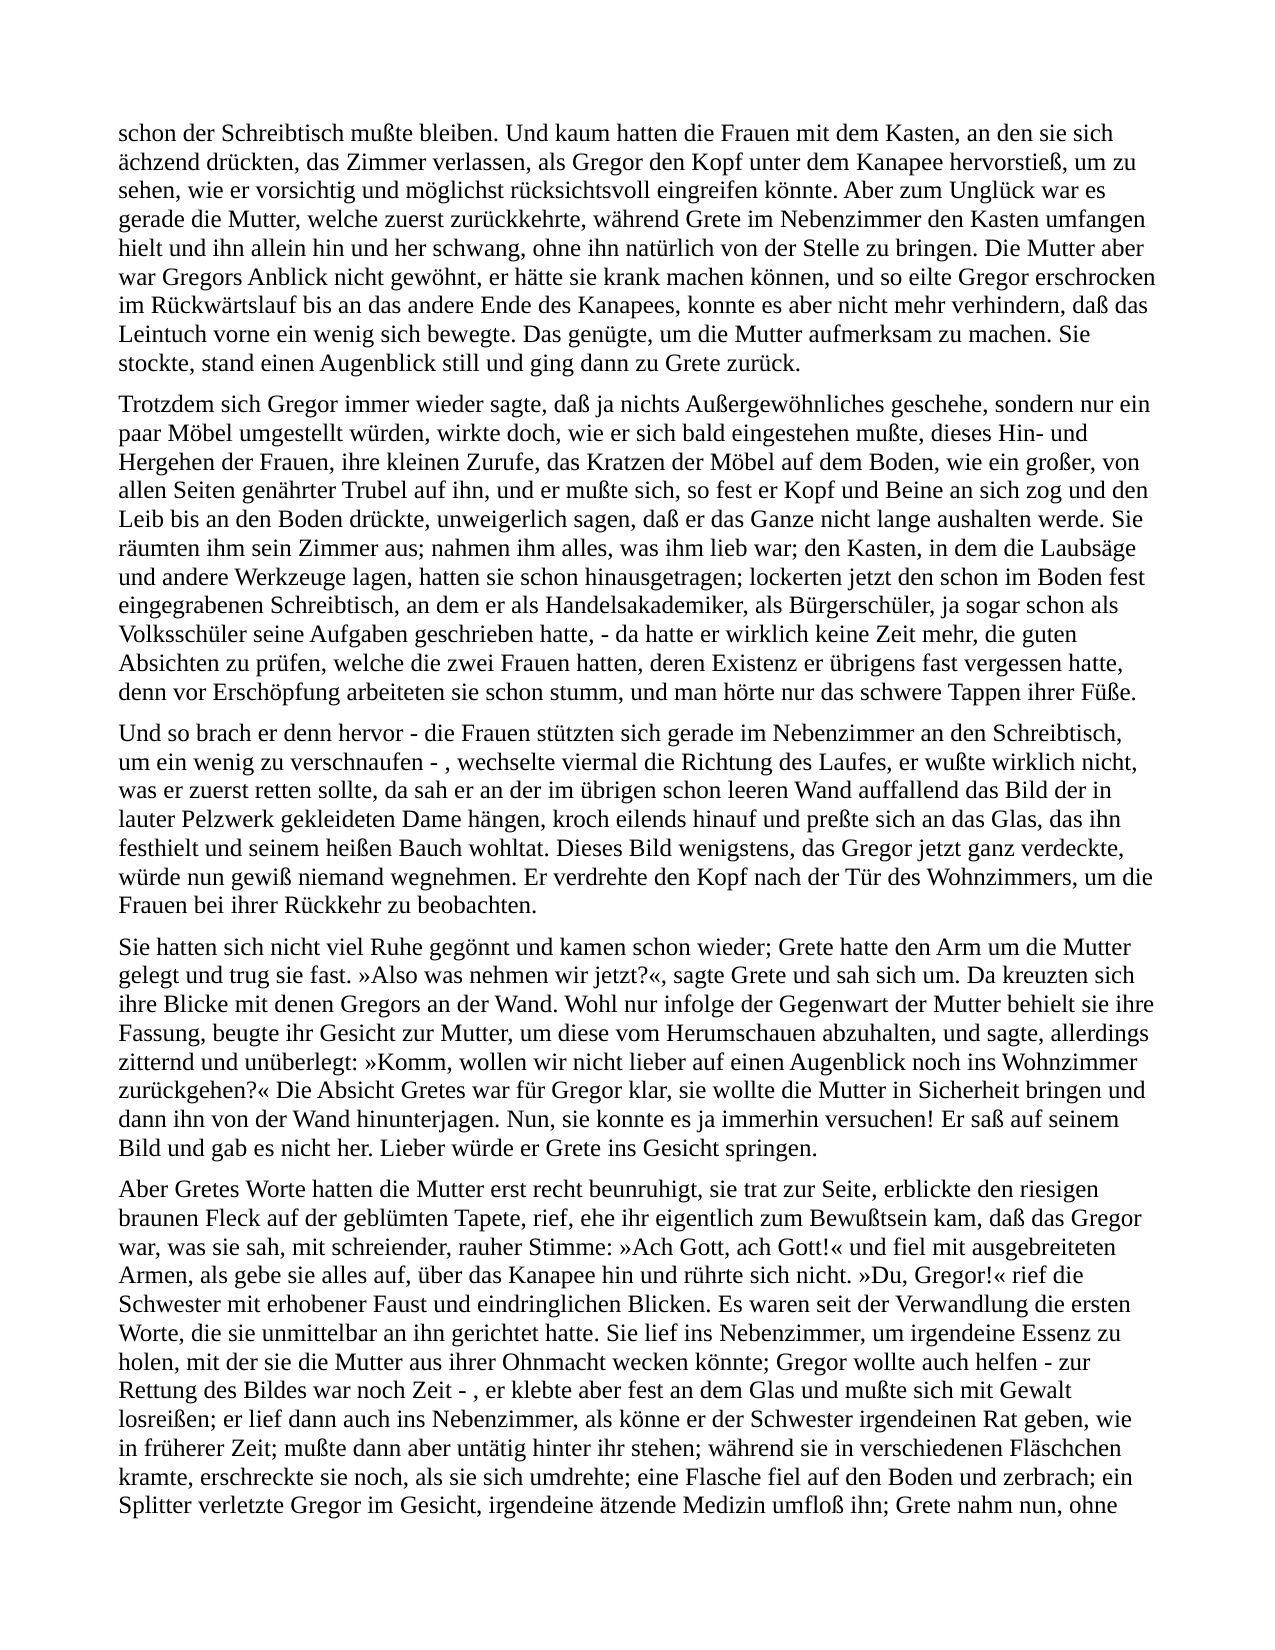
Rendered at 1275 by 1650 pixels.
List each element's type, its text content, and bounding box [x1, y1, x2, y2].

text Aber Gretes Worte hatten die Mutter erst recht beunruhigt, sie trat zur Seite, erblickte den riesigen braunen Fleck auf der geblümten Tapete, rief, ehe ihr eigentlich zum Bewußtsein kam, daß das Gregor war, was sie sah, mit schreiender, rauher Stimme: »Ach Gott, ach Gott!« und fiel mit ausgebreiteten Armen, als gebe sie alles auf, über das Kanapee hin und rührte sich nicht. »Du, Gregor!« rief die Schwester mit erhobener Faust und eindringlichen Blicken. Es waren seit der Verwandlung die ersten Worte, die sie unmittelbar an ihn gerichtet hatte. Sie lief ins Nebenzimmer, um irgendeine Essenz zu holen, mit der sie die Mutter aus ihrer Ohnmacht wecken könnte; Gregor wollte auch helfen - zur Rettung des Bildes war noch Zeit - , er klebte aber fest an dem Glas und mußte sich mit Gewalt losreißen; er lief dann auch ins Nebenzimmer, als könne er der Schwester irgendeinen Rat geben, wie in früherer Zeit; mußte dann aber untätig hinter ihr stehen; während sie in verschiedenen Fläschchen kramte, erschreckte sie noch, als sie sich umdrehte; eine Flasche fiel auf den Boden und zerbrach; ein Splitter verletzte Gregor im Gesicht, irgendeine ätzende Medizin umfloß ihn; Grete nahm nun, ohne [118, 1174, 1157, 1519]
text Sie hatten sich nicht viel Ruhe gegönnt und kamen schon wieder; Grete hatte den Arm um die Mutter gelegt und trug sie fast. »Also was nehmen wir jetzt?«, sagte Grete und sah sich um. Da kreuzten sich ihre Blicke mit denen Gregors an der Wand. Wohl nur infolge der Gegenwart der Mutter behielt sie ihre Fassung, beugte ihr Gesicht zur Mutter, um diese vom Herumschauen abzuhalten, und sagte, allerdings zitternd und unüberlegt: »Komm, wollen wir nicht lieber auf einen Augenblick noch ins Wohnzimmer zurückgehen?« Die Absicht Gretes war für Gregor klar, sie wollte die Mutter in Sicherheit bringen und dann ihn von der Wand hinunterjagen. Nun, sie konnte es ja immerhin versuchen! Er saß auf seinem Bild und gab es nicht her. Lieber würde er Grete ins Gesicht springen. [118, 932, 1157, 1162]
text schon der Schreibtisch mußte bleiben. Und kaum hatten die Frauen mit dem Kasten, an den sie sich ächzend drückten, das Zimmer verlassen, als Gregor den Kopf unter dem Kanapee hervorstieß, um zu sehen, wie er vorsichtig und möglichst rücksichtsvoll eingreifen könnte. Aber zum Unglück war es gerade die Mutter, welche zuerst zurückkehrte, während Grete im Nebenzimmer den Kasten umfangen hielt und ihn allein hin und her schwang, ohne ihn natürlich von der Stelle zu bringen. Die Mutter aber war Gregors Anblick nicht gewöhnt, er hätte sie krank machen können, und so eilte Gregor erschrocken im Rückwärtslauf bis an das andere Ende des Kanapees, konnte es aber nicht mehr verhindern, daß das Leintuch vorne ein wenig sich bewegte. Das genügte, um die Mutter aufmerksam zu machen. Sie stockte, stand einen Augenblick still und ging dann zu Grete zurück. [118, 118, 1157, 377]
text Trotzdem sich Gregor immer wieder sagte, daß ja nichts Außergewöhnliches geschehe, sondern nur ein paar Möbel umgestellt würden, wirkte doch, wie er sich bald eingestehen mußte, dieses Hin- und Hergehen der Frauen, ihre kleinen Zurufe, das Kratzen der Möbel auf dem Boden, wie ein großer, von allen Seiten genährter Trubel auf ihn, und er mußte sich, so fest er Kopf und Beine an sich zog und den Leib bis an den Boden drückte, unweigerlich sagen, daß er das Ganze nicht lange aushalten werde. Sie räumten ihm sein Zimmer aus; nahmen ihm alles, was ihm lieb war; den Kasten, in dem die Laubsäge und andere Werkzeuge lagen, hatten sie schon hinausgetragen; lockerten jetzt den schon im Boden fest eingegrabenen Schreibtisch, an dem er als Handelsakademiker, als Bürgerschüler, ja sogar schon als Volksschüler seine Aufgaben geschrieben hatte, - da hatte er wirklich keine Zeit mehr, die guten Absichten zu prüfen, welche die zwei Frauen hatten, deren Existenz er übrigens fast vergessen hatte, denn vor Erschöpfung arbeiteten sie schon stumm, und man hörte nur das schwere Tappen ihrer Füße. [118, 389, 1157, 706]
text Und so brach er denn hervor - die Frauen stützten sich gerade im Nebenzimmer an den Schreibtisch, um ein wenig zu verschnaufen - , wechselte viermal die Richtung des Laufes, er wußte wirklich nicht, was er zuerst retten sollte, da sah er an der im übrigen schon leeren Wand auffallend das Bild der in lauter Pelzwerk gekleideten Dame hängen, kroch eilends hinauf und preßte sich an das Glas, das ihn festhielt und seinem heißen Bauch wohltat. Dieses Bild wenigstens, das Gregor jetzt ganz verdeckte, würde nun gewiß niemand wegnehmen. Er verdrehte den Kopf nach der Tür des Wohnzimmers, um die Frauen bei ihrer Rückkehr zu beobachten. [118, 718, 1157, 919]
